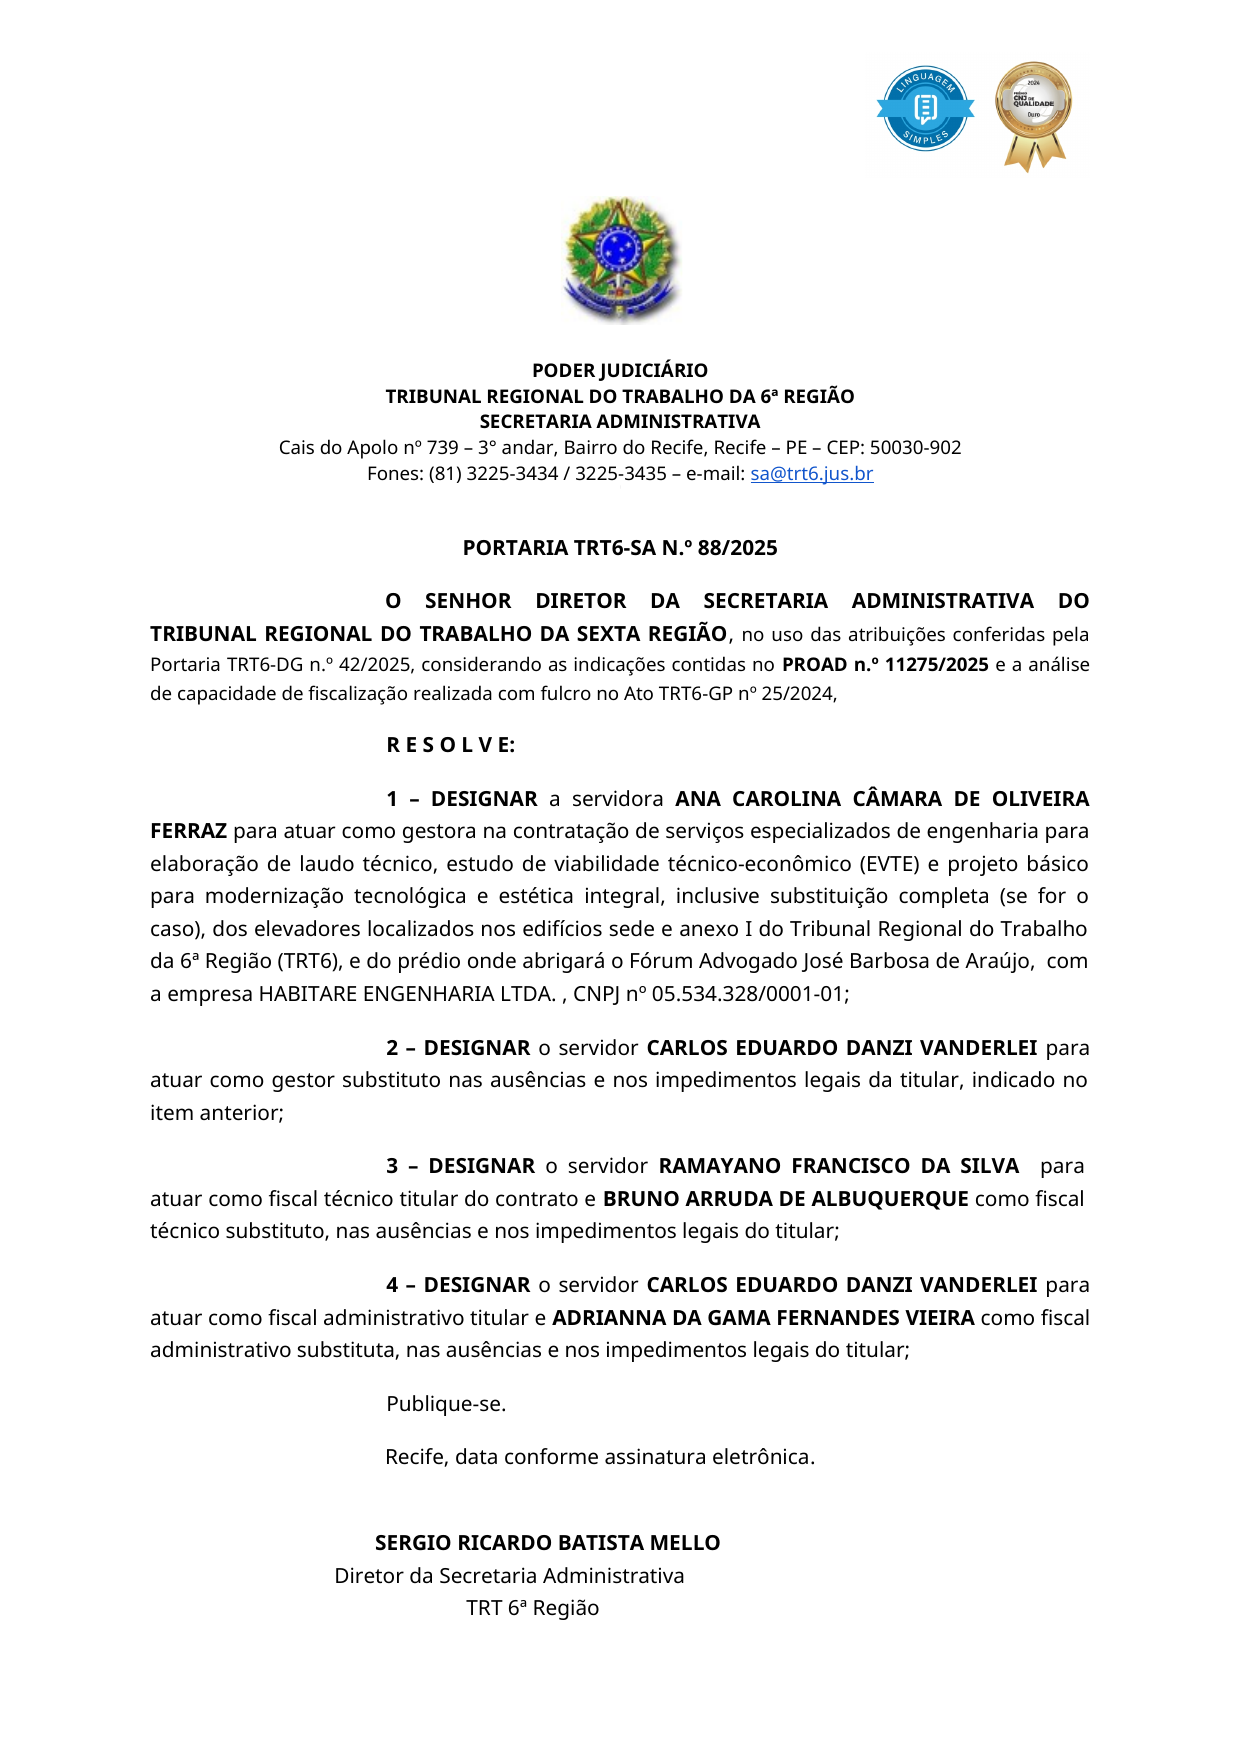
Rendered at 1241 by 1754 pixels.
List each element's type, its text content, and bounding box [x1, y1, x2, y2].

picture [560, 196, 683, 325]
picture [864, 52, 1091, 178]
text 3 – DESIGNAR o servidor RAMAYANO FRANCISCO DA SILVA para atuar como fiscal técnico titular do contrato e BRUNO ARRUDA DE ALBUQUERQUE como fiscal técnico substituto, nas ausências e nos impedimentos legais do titular; [150, 1151, 1085, 1245]
text 4 – DESIGNAR o servidor CARLOS EDUARDO DANZI VANDERLEI para atuar como fiscal administrativo titular e ADRIANNA DA GAMA FERNANDES VIEIRA como fiscal administrativo substituta, nas ausências e nos impedimentos legais do titular; [150, 1270, 1090, 1364]
text Publique-se. [150, 1389, 1090, 1417]
text R E S O L V E: [386, 730, 1090, 759]
text Recife, data conforme assinatura eletrônica. [150, 1442, 1090, 1471]
text SERGIO RICARDO BATISTA MELLO [150, 1528, 1090, 1557]
text O SENHOR DIRETOR DA SECRETARIA ADMINISTRATIVA DO TRIBUNAL REGIONAL DO TRABALHO DA SEXTA REGIÃO, no uso das atribuições conferidas pela Portaria TRT6-DG n.º 42/2025, considerando as indicações contidas no PROAD n.º 11275/2025 e a análise de capacidade de fiscalização realizada com fulcro no Ato TRT6-GP nº 25/2024, [150, 586, 1090, 706]
text TRT 6ª Região [450, 1593, 1090, 1622]
text 1 – DESIGNAR a servidora ANA CAROLINA CÂMARA DE OLIVEIRA FERRAZ para atuar como gestora na contratação de serviços especializados de engenharia para elaboração de laudo técnico, estudo de viabilidade técnico-econômico (EVTE) e projeto básico para modernização tecnológica e estética integral, inclusive substituição completa (se for o caso), dos elevadores localizados nos edifícios sede e anexo I do Tribunal Regional do Trabalho da 6ª Região (TRT6), e do prédio onde abrigará o Fórum Advogado José Barbosa de Araújo, com a empresa HABITARE ENGENHARIA LTDA. , CNPJ nº 05.534.328/0001-01; [150, 784, 1090, 1008]
text Diretor da Secretaria Administrativa [150, 1561, 1090, 1589]
text 2 – DESIGNAR o servidor CARLOS EDUARDO DANZI VANDERLEI para atuar como gestor substituto nas ausências e nos impedimentos legais da titular, indicado no item anterior; [150, 1033, 1090, 1126]
text PORTARIA TRT6-SA N.º 88/2025 [150, 533, 1090, 561]
